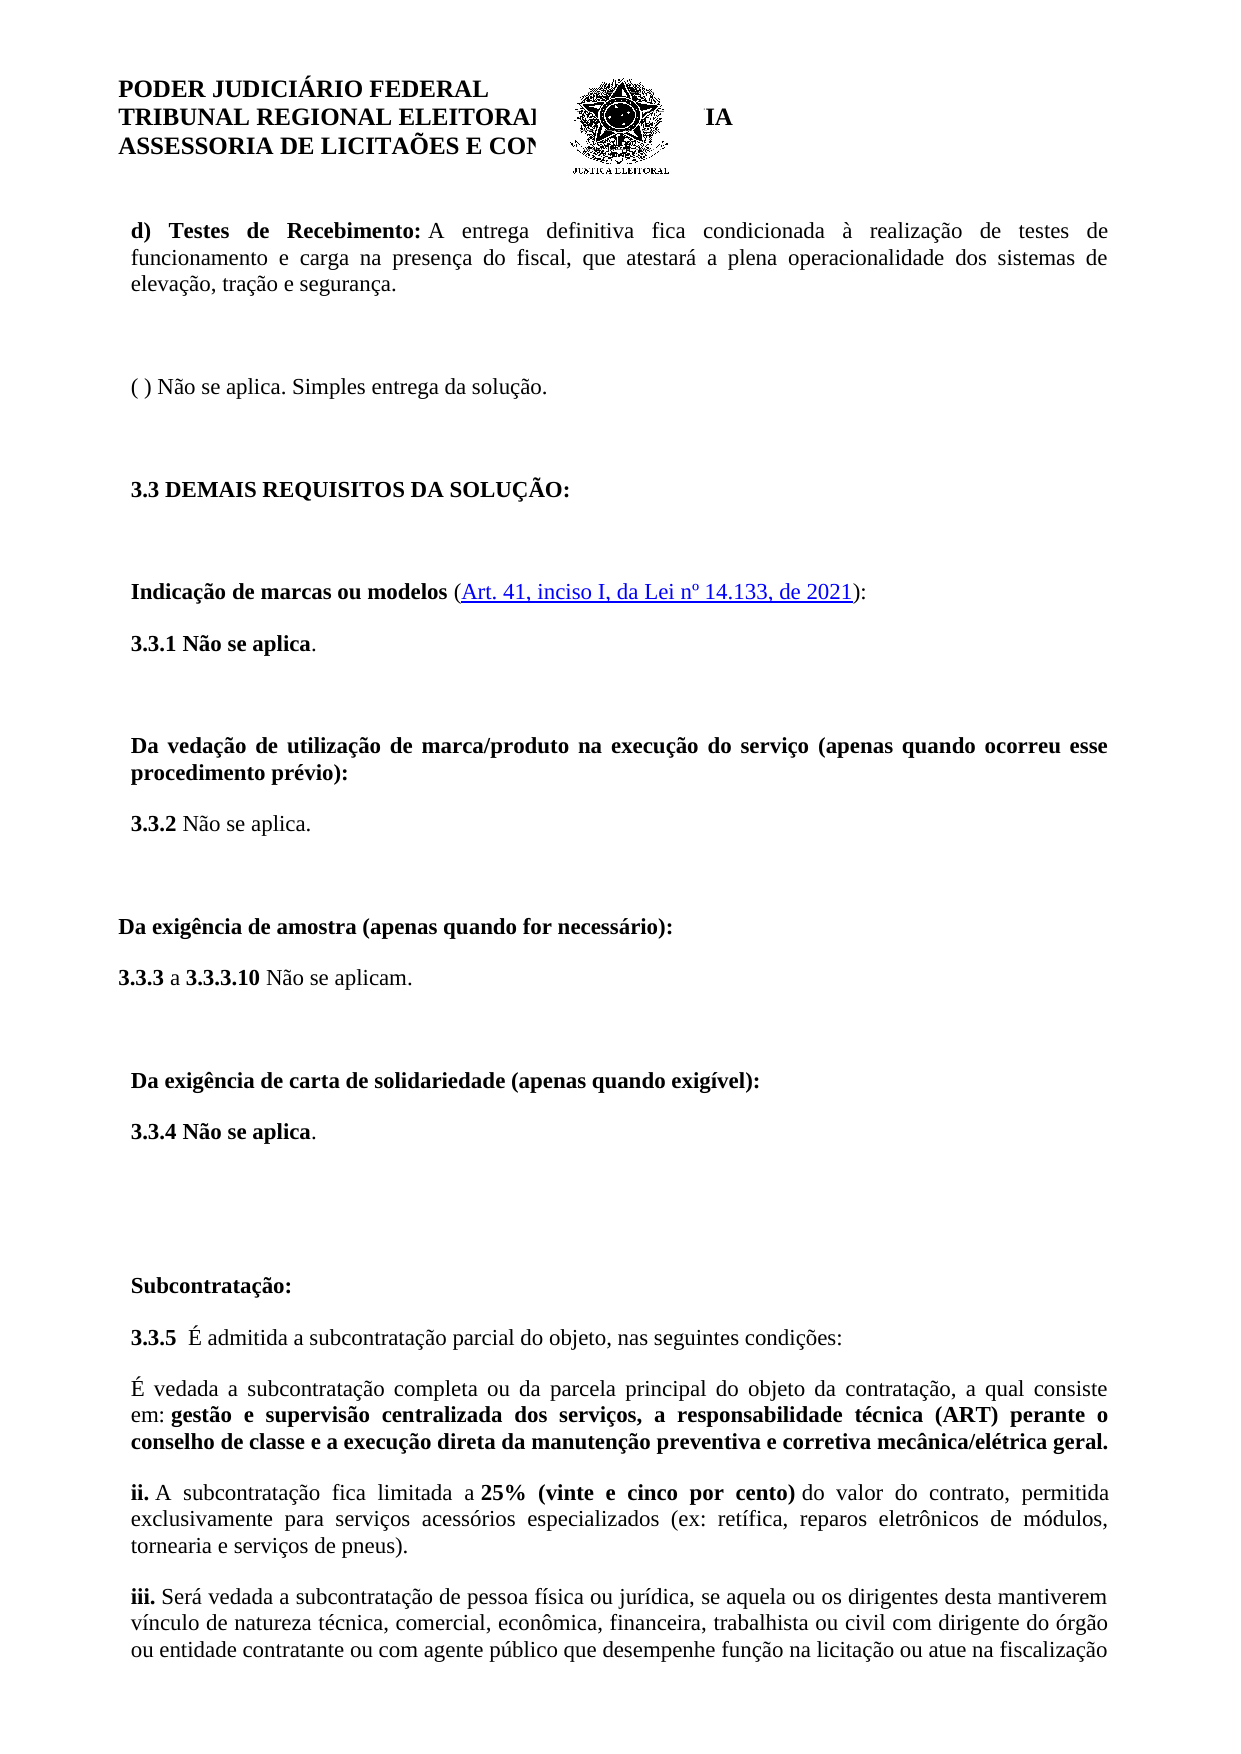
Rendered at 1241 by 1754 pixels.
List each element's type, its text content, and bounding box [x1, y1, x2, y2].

text iii. Será vedada a subcontratação de pessoa física ou jurídica, se aquela ou os dirigentes desta mantiverem vínculo de natureza técnica, comercial, econômica, financeira, trabalhista ou civil com dirigente do órgão ou entidade contratante ou com agente público que desempenhe função na licitação ou atue na fiscalização [131, 1583, 1110, 1662]
text Da exigência de carta de solidariedade (apenas quando exigível): [131, 1067, 1110, 1093]
text 3.3.5 É admitida a subcontratação parcial do objeto, nas seguintes condições: [131, 1324, 1110, 1350]
text ( ) Não se aplica. Simples entrega da solução. [131, 373, 1110, 399]
text Indicação de marcas ou modelos (Art. 41, inciso I, da Lei nº 14.133, de 2021): [131, 578, 1110, 605]
text Da vedação de utilização de marca/produto na execução do serviço (apenas quando ocorreu esse procedimento prévio): [131, 732, 1110, 785]
text Subcontratação: [131, 1272, 1110, 1299]
text d) Testes de Recebimento: A entrega definitiva fica condicionada à realização de testes de funcionamento e carga na presença do fiscal, que atestará a plena operacionalidade dos sistemas de elevação, tração e segurança. [131, 217, 1110, 297]
text 3.3.1 Não se aplica. [131, 630, 1110, 656]
text 3.3.3 a 3.3.3.10 Não se aplicam. [118, 964, 1110, 991]
text 3.3.4 Não se aplica. [131, 1118, 1110, 1144]
text É vedada a subcontratação completa ou da parcela principal do objeto da contratação, a qual consiste em: gestão e supervisão centralizada dos serviços, a responsabilidade técnica (ART) perante o conselho de classe e a execução direta da manutenção preventiva e corretiva mecânica/elétrica geral. [131, 1375, 1110, 1454]
text 3.3.2 Não se aplica. [131, 810, 1110, 836]
text ii. A subcontratação fica limitada a 25% (vinte e cinco por cento) do valor do contrato, permitida exclusivamente para serviços acessórios especializados (ex: retífica, reparos eletrônicos de módulos, tornearia e serviços de pneus). [131, 1479, 1110, 1558]
text 3.3 DEMAIS REQUISITOS DA SOLUÇÃO: [131, 476, 1110, 502]
text Da exigência de amostra (apenas quando for necessário): [118, 913, 1110, 939]
